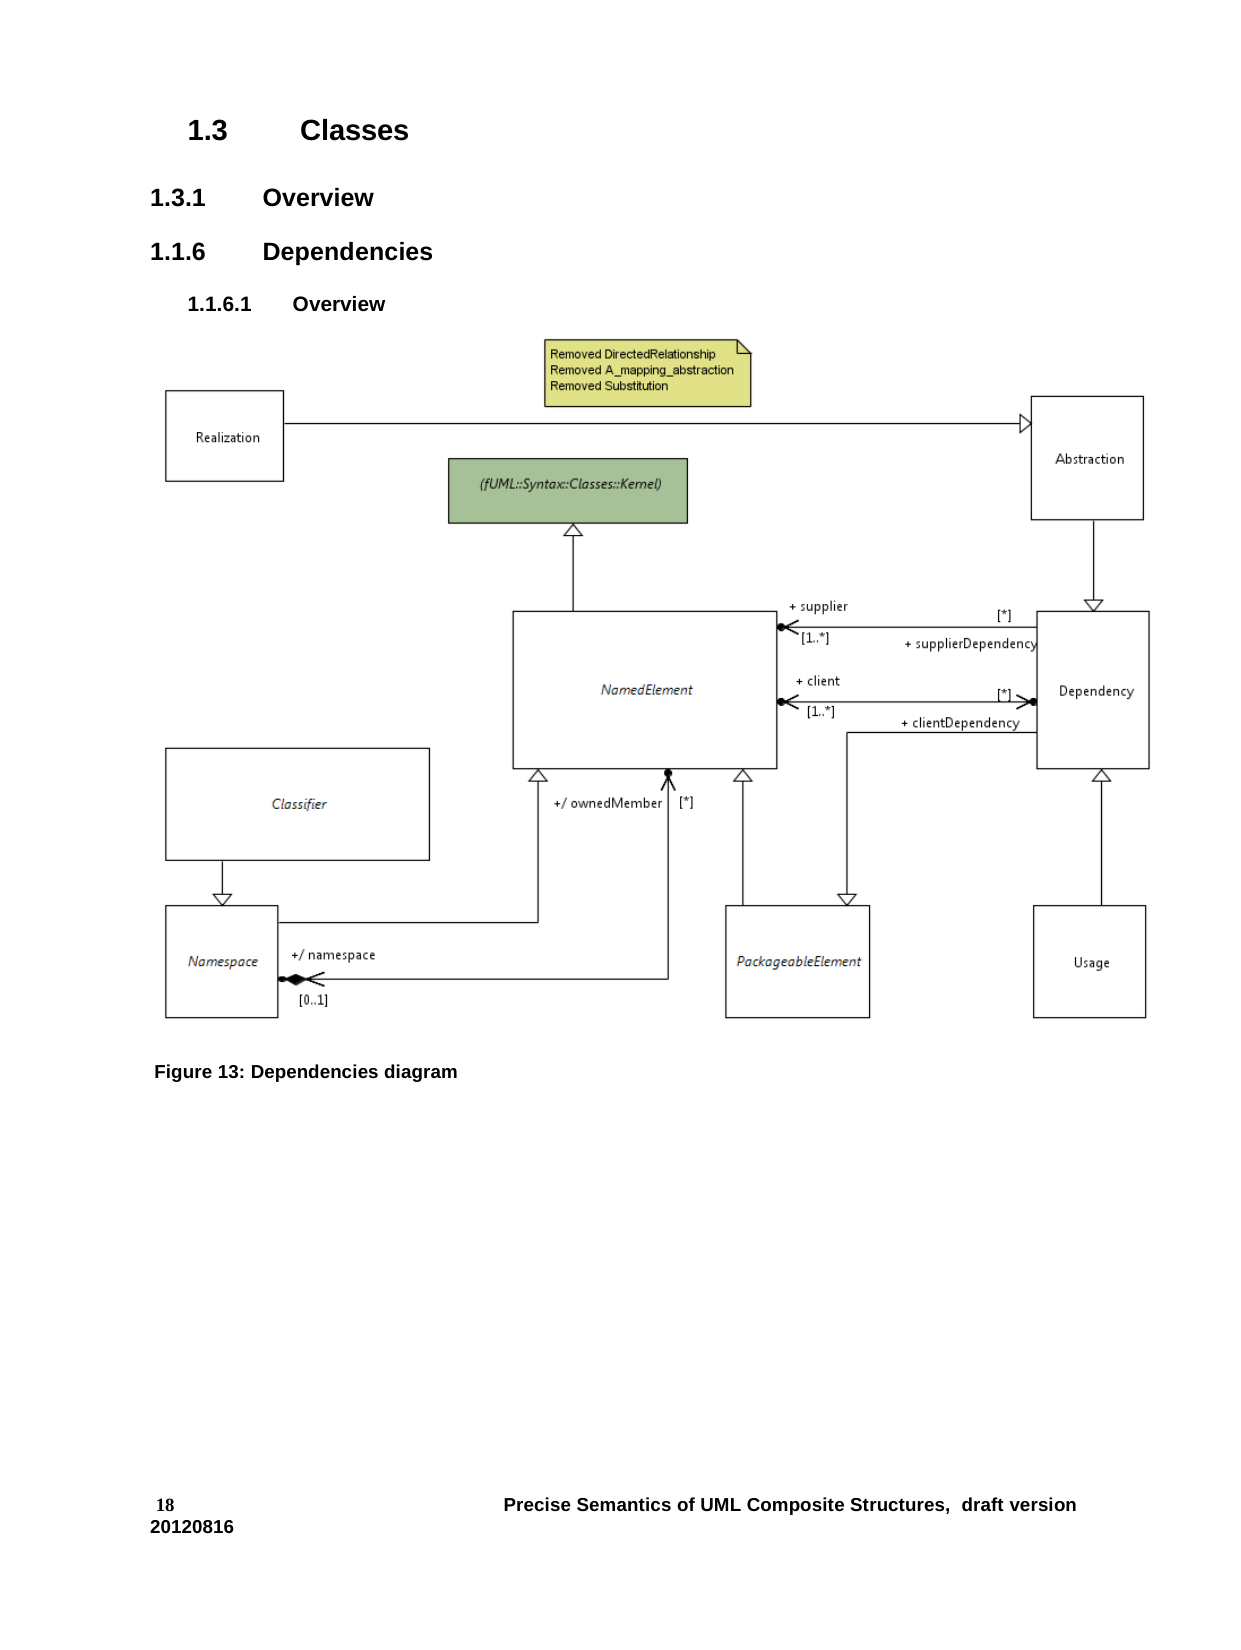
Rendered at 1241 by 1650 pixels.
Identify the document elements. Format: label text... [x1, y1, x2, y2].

picture [154, 328, 1161, 1033]
subtitle Dependencies [150, 237, 1165, 266]
subtitle Classes [187, 112, 1165, 146]
subtitle Overview [150, 183, 1165, 212]
subtitle Overview [187, 292, 1165, 316]
text Figure 13: Dependencies diagram [154, 1061, 1161, 1083]
